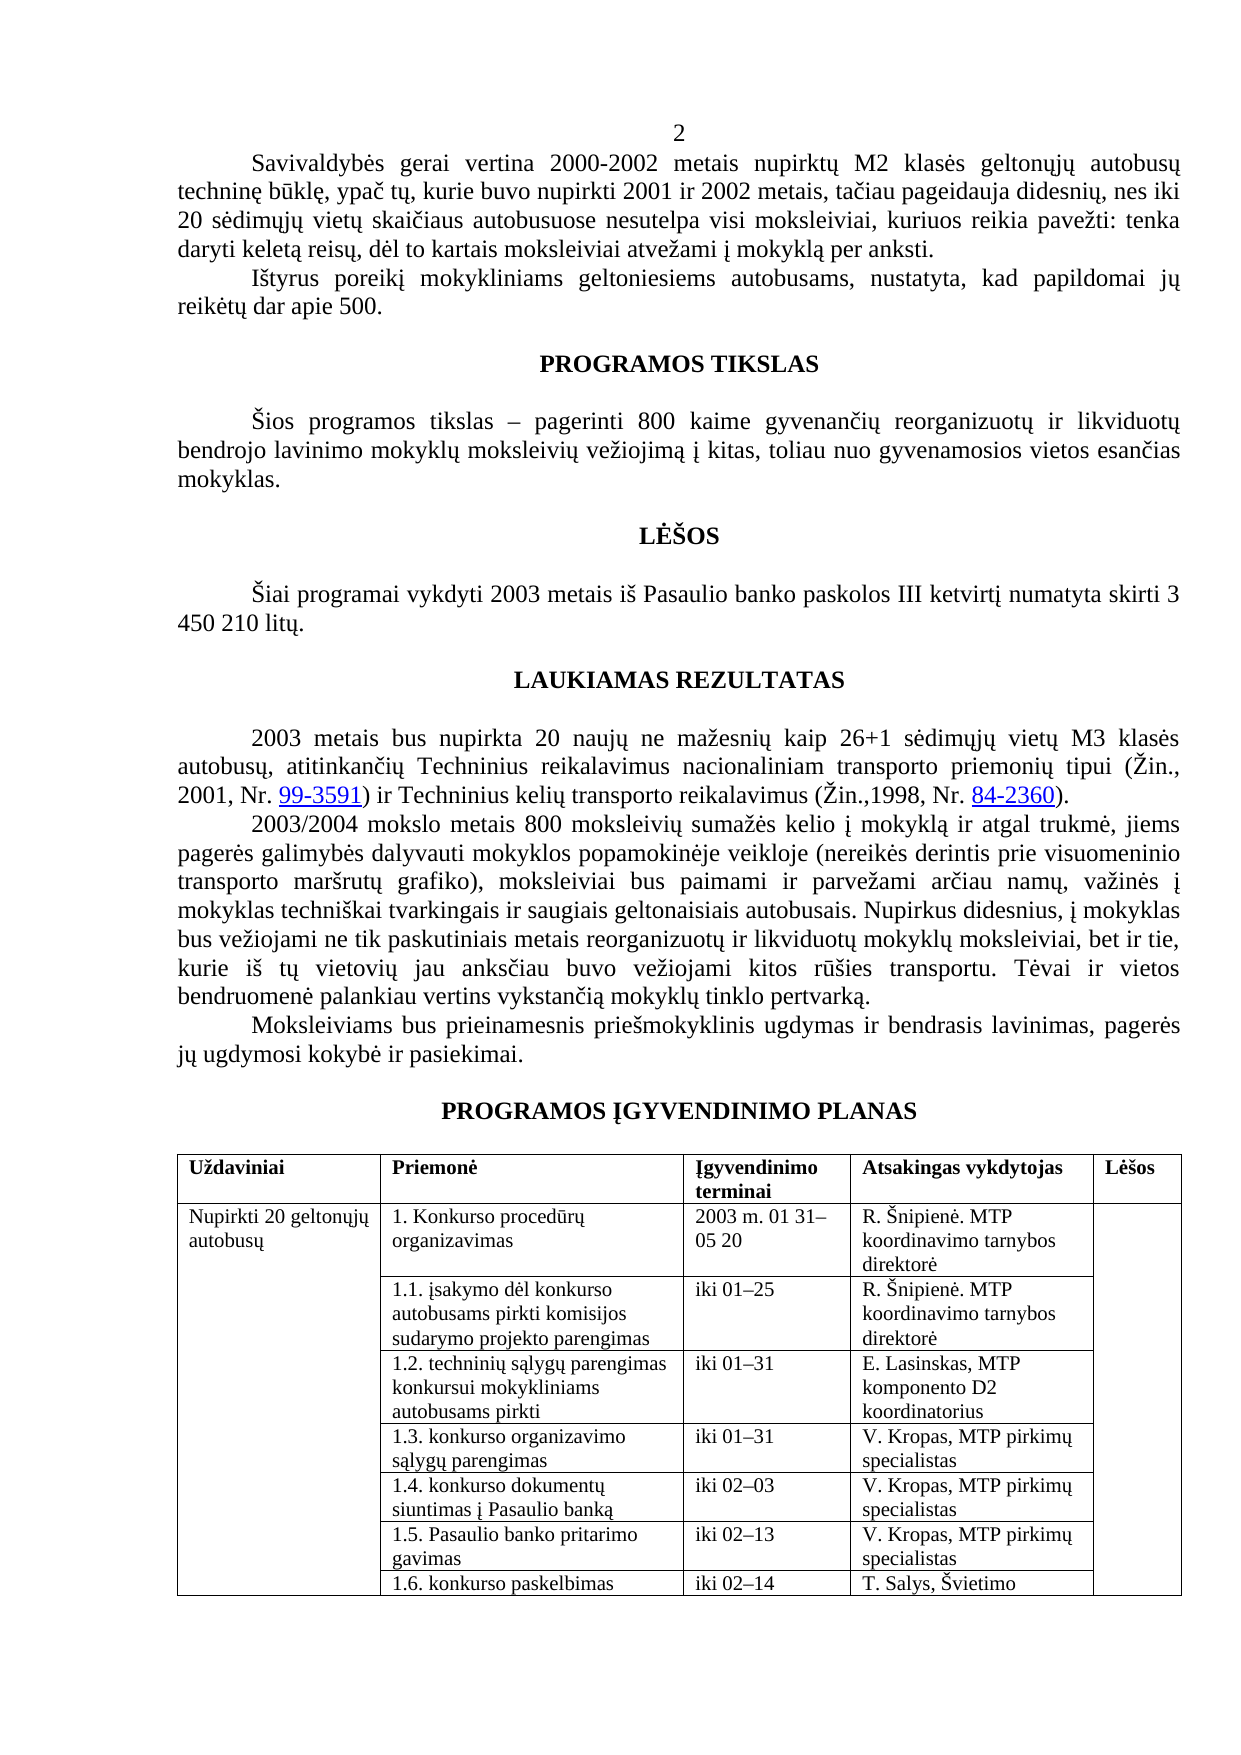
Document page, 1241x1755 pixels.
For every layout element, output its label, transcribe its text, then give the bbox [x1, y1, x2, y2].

table_cell 2003 m. 01 31–05 20 [684, 1204, 850, 1276]
table_cell T. Salys, Švietimo [851, 1571, 1093, 1595]
table_cell iki 01–31 [684, 1351, 850, 1423]
text Šios programos tikslas – pagerinti 800 kaime gyvenančių reorganizuotų ir likviduotų bendrojo lavinimo mokyklų moksleivių vežiojimą į kitas, toliau nuo gyvenamosios vietos esančias mokyklas. [177, 406, 1181, 493]
table_cell 1.4. konkurso dokumentų siuntimas į Pasaulio banką [381, 1473, 683, 1521]
text LĖŠOS [177, 521, 1181, 550]
text 2003/2004 mokslo metais 800 moksleivių sumažės kelio į mokyklą ir atgal trukmė, jiems pagerės galimybės dalyvauti mokyklos popamokinėje veikloje (nereikės derintis prie visuomeninio transporto maršrutų grafiko), moksleiviai bus paimami ir parvežami arčiau namų, važinės į mokyklas techniškai tvarkingais ir saugiais geltonaisiais autobusais. Nupirkus didesnius, į mokyklas bus vežiojami ne tik paskutiniais metais reorganizuotų ir likviduotų mokyklų moksleiviai, bet ir tie, kurie iš tų vietovių jau anksčiau buvo vežiojami kitos rūšies transportu. Tėvai ir vietos bendruomenė palankiau vertins vykstančią mokyklų tinklo pertvarką. [177, 809, 1181, 1010]
text Savivaldybės gerai vertina 2000-2002 metais nupirktų M2 klasės geltonųjų autobusų techninę būklę, ypač tų, kurie buvo nupirkti 2001 ir 2002 metais, tačiau pageidauja didesnių, nes iki 20 sėdimųjų vietų skaičiaus autobusuose nesutelpa visi moksleiviai, kuriuos reikia pavežti: tenka daryti keletą reisų, dėl to kartais moksleiviai atvežami į mokyklą per anksti. [177, 148, 1181, 263]
table_cell V. Kropas, MTP pirkimų specialistas [851, 1473, 1093, 1521]
text Šiai programai vykdyti 2003 metais iš Pasaulio banko paskolos III ketvirtį numatyta skirti 3 450 210 litų. [177, 579, 1181, 636]
table_cell 1.3. konkurso organizavimo sąlygų parengimas [381, 1424, 683, 1472]
table_cell iki 01–25 [684, 1277, 850, 1349]
table_cell R. Šnipienė. MTP koordinavimo tarnybos direktorė [851, 1204, 1093, 1276]
table_cell E. Lasinskas, MTP komponento D2 koordinatorius [851, 1351, 1093, 1423]
table_cell iki 02–14 [684, 1571, 850, 1595]
table_cell 1.1. įsakymo dėl konkurso autobusams pirkti komisijos sudarymo projekto parengimas [381, 1277, 683, 1349]
table_header Priemonė [381, 1155, 683, 1203]
table_cell iki 01–31 [684, 1424, 850, 1472]
table_cell Nupirkti 20 geltonųjų autobusų [178, 1204, 380, 1595]
table_cell V. Kropas, MTP pirkimų specialistas [851, 1424, 1093, 1472]
table_cell [1094, 1204, 1181, 1595]
table_cell 1.2. techninių sąlygų parengimas konkursui mokykliniams autobusams pirkti [381, 1351, 683, 1423]
table_header Atsakingas vykdytojas [851, 1155, 1093, 1203]
table_cell 1.5. Pasaulio banko pritarimo gavimas [381, 1522, 683, 1570]
table_header Lėšos [1094, 1155, 1181, 1203]
text Moksleiviams bus prieinamesnis priešmokyklinis ugdymas ir bendrasis lavinimas, pagerės jų ugdymosi kokybė ir pasiekimai. [177, 1010, 1181, 1068]
table_cell iki 02–13 [684, 1522, 850, 1570]
text Ištyrus poreikį mokykliniams geltoniesiems autobusams, nustatyta, kad papildomai jų reikėtų dar apie 500. [177, 263, 1181, 320]
text PROGRAMOS TIKSLAS [177, 349, 1181, 378]
table_cell V. Kropas, MTP pirkimų specialistas [851, 1522, 1093, 1570]
text LAUKIAMAS REZULTATAS [177, 665, 1181, 694]
text PROGRAMOS ĮGYVENDINIMO PLANAS [177, 1096, 1181, 1125]
table_header Įgyvendinimo terminai [684, 1155, 850, 1203]
text 2003 metais bus nupirkta 20 naujų ne mažesnių kaip 26+1 sėdimųjų vietų M3 klasės autobusų, atitinkančių Techninius reikalavimus nacionaliniam transporto priemonių tipui (Žin., 2001, Nr. 99-3591) ir Techninius kelių transporto reikalavimus (Žin.,1998, Nr. 84-2360). [177, 723, 1181, 809]
table_cell iki 02–03 [684, 1473, 850, 1521]
table_cell R. Šnipienė. MTP koordinavimo tarnybos direktorė [851, 1277, 1093, 1349]
table_cell 1. Konkurso procedūrų organizavimas [381, 1204, 683, 1276]
table_cell 1.6. konkurso paskelbimas [381, 1571, 683, 1595]
table_header Uždaviniai [178, 1155, 380, 1203]
